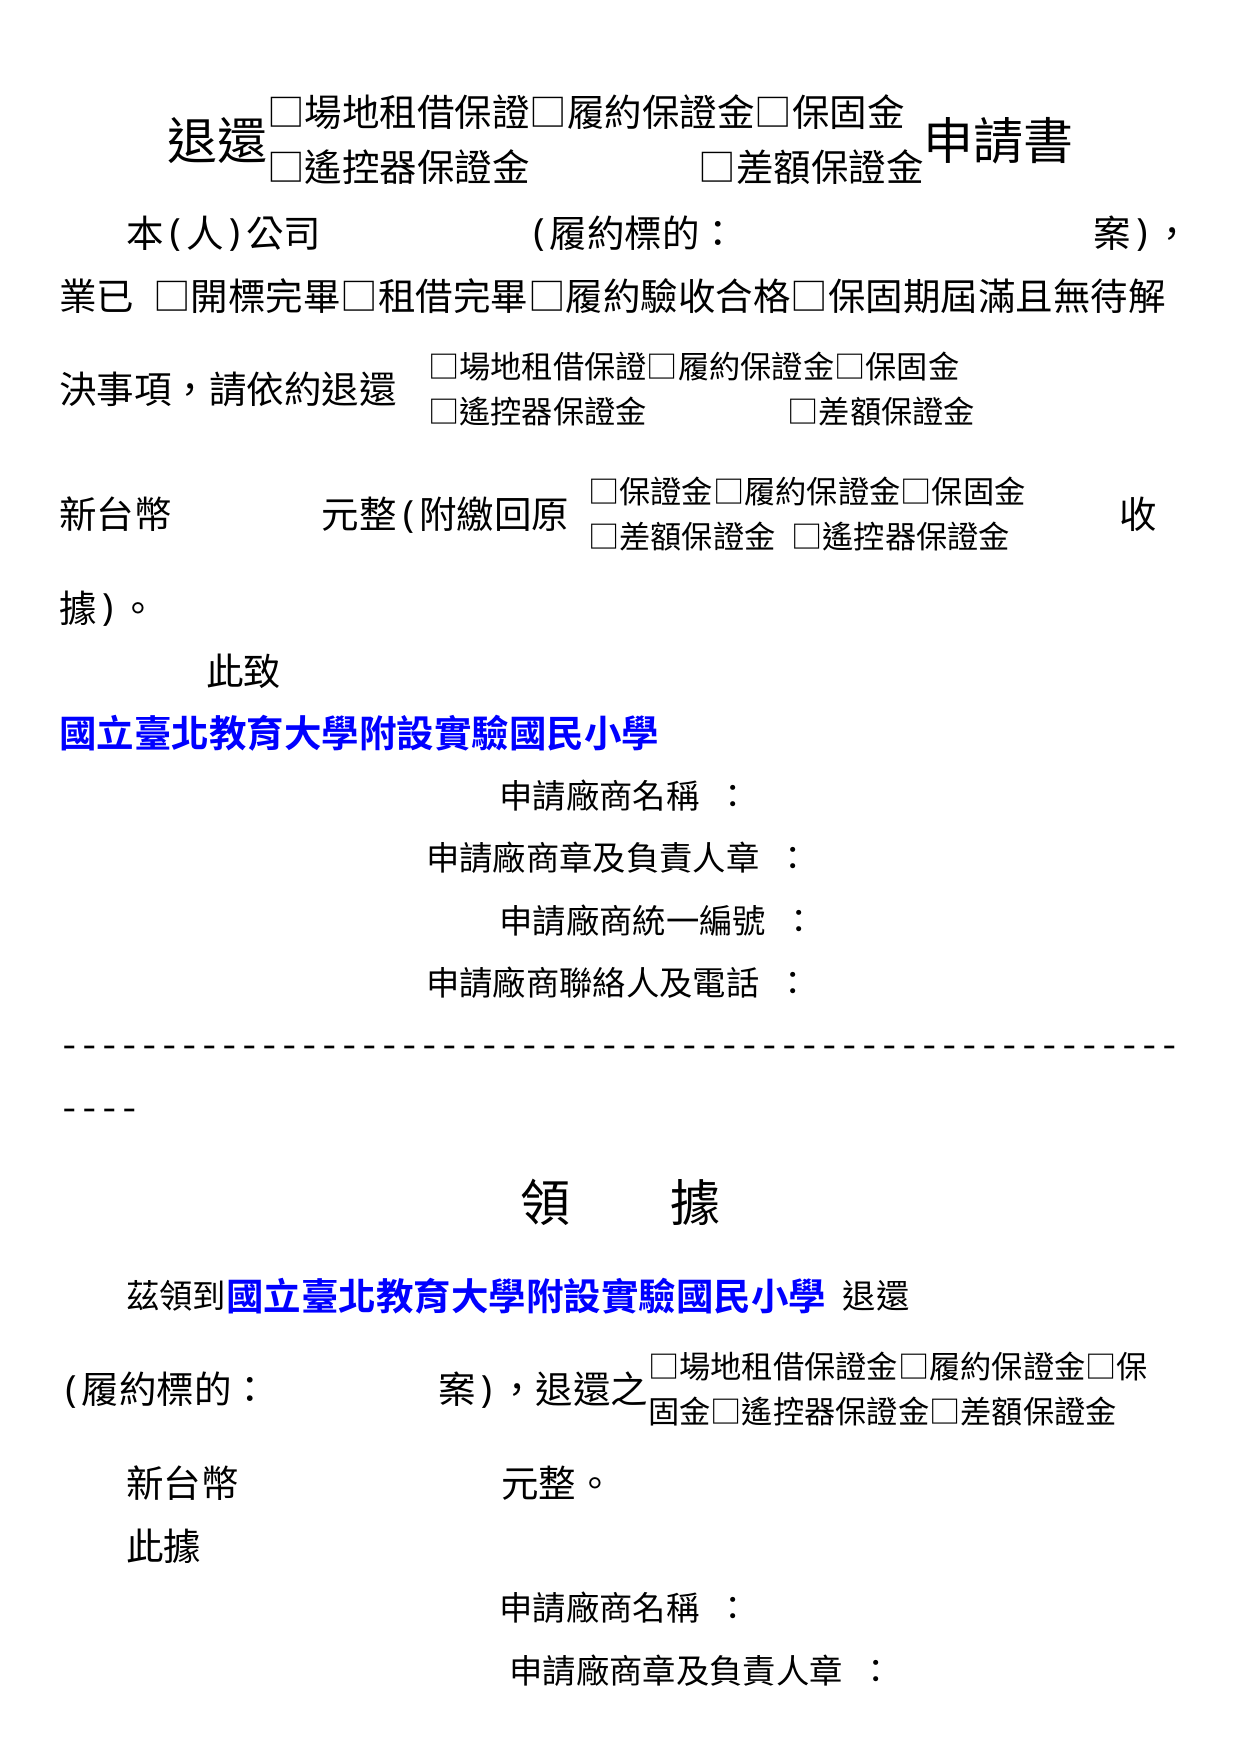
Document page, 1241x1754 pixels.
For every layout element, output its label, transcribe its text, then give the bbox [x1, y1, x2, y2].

text (履約標的： 案)，退還之□場地租借保證金□履約保證金□保固金□遙控器保證金□差額保證金 [59, 1314, 1181, 1439]
text 申請廠商聯絡人及電話 ： [59, 939, 1181, 1002]
text 申請廠商名稱 ： [59, 1564, 1181, 1627]
text 此據 [59, 1502, 1181, 1564]
text 新台幣 元整。 [59, 1439, 1181, 1502]
text 申請廠商章及負責人章 ： [59, 814, 1181, 877]
text 退還□場地租借保證□履約保證金□保固金□遙控器保證金 □差額保證金申請書 [59, 64, 1181, 189]
text 此致 [59, 627, 1181, 689]
text 申請廠商統一編號 ： [59, 877, 1181, 939]
text 申請廠商名稱 ： [59, 752, 1181, 814]
text 國立臺北教育大學附設實驗國民小學 [59, 689, 1181, 752]
text 本(人)公司 (履約標的： 案)，業已 □開標完畢□租借完畢□履約驗收合格□保固期屆滿且無待解決事項，請依約退還 □場地租借保證□履約保證金□保固金□遙控器保證金 □差額保證金 新台幣 元整(附繳回原 □保證金□履約保證金□保固金□差額保證金 □遙控器保證金 收據)。 [59, 189, 1181, 627]
text 申請廠商章及負責人章 ： [59, 1627, 1181, 1689]
text 茲領到國立臺北教育大學附設實驗國民小學 退還 [59, 1252, 1181, 1314]
text 領 據 [59, 1127, 1181, 1252]
text ------------------------------------------------------------ [59, 1002, 1181, 1127]
